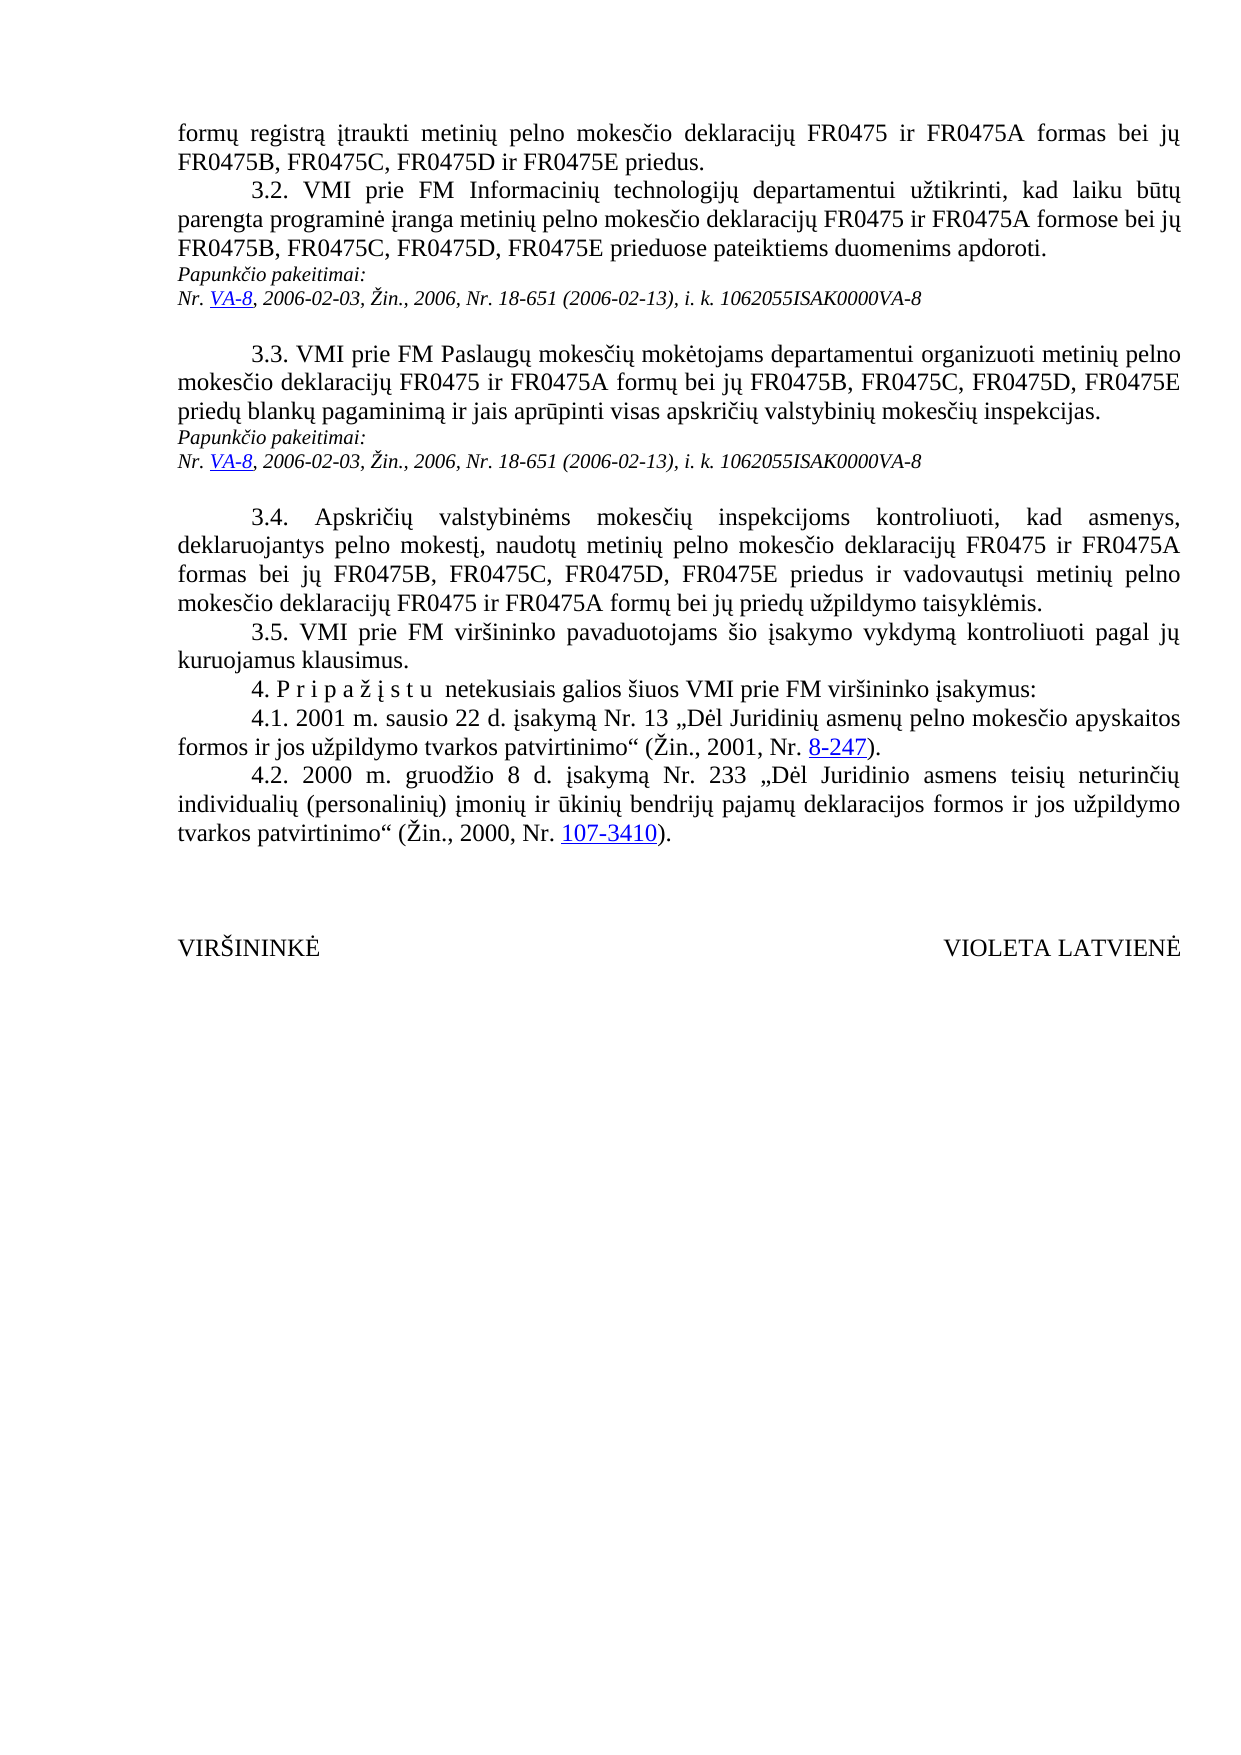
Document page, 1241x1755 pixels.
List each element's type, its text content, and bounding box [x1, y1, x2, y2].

text formų registrą įtraukti metinių pelno mokesčio deklaracijų FR0475 ir FR0475A formas bei jų FR0475B, FR0475C, FR0475D ir FR0475E priedus. [177, 118, 1181, 176]
text 3.5. VMI prie FM viršininko pavaduotojams šio įsakymo vykdymą kontroliuoti pagal jų kuruojamus klausimus. [177, 617, 1181, 674]
text Papunkčio pakeitimai: [177, 425, 1181, 449]
text 3.3. VMI prie FM Paslaugų mokesčių mokėtojams departamentui organizuoti metinių pelno mokesčio deklaracijų FR0475 ir FR0475A formų bei jų FR0475B, FR0475C, FR0475D, FR0475E priedų blankų pagaminimą ir jais aprūpinti visas apskričių valstybinių mokesčių inspekcijas. [177, 339, 1181, 425]
text 3.4. Apskričių valstybinėms mokesčių inspekcijoms kontroliuoti, kad asmenys, deklaruojantys pelno mokestį, naudotų metinių pelno mokesčio deklaracijų FR0475 ir FR0475A formas bei jų FR0475B, FR0475C, FR0475D, FR0475E priedus ir vadovautųsi metinių pelno mokesčio deklaracijų FR0475 ir FR0475A formų bei jų priedų užpildymo taisyklėmis. [177, 502, 1181, 617]
text 4. Pripažįstu netekusiais galios šiuos VMI prie FM viršininko įsakymus: [177, 674, 1181, 703]
text 3.2. VMI prie FM Informacinių technologijų departamentui užtikrinti, kad laiku būtų parengta programinė įranga metinių pelno mokesčio deklaracijų FR0475 ir FR0475A formose bei jų FR0475B, FR0475C, FR0475D, FR0475E prieduose pateiktiems duomenims apdoroti. [177, 176, 1181, 262]
text Viršininkė Violeta Latvienė [177, 933, 1181, 962]
text 4.2. 2000 m. gruodžio 8 d. įsakymą Nr. 233 „Dėl Juridinio asmens teisių neturinčių individualių (personalinių) įmonių ir ūkinių bendrijų pajamų deklaracijos formos ir jos užpildymo tvarkos patvirtinimo“ (Žin., 2000, Nr. 107-3410). [177, 761, 1181, 847]
text Papunkčio pakeitimai: [177, 262, 1181, 286]
text Nr. VA-8, 2006-02-03, Žin., 2006, Nr. 18-651 (2006-02-13), i. k. 1062055ISAK0000VA-8 [177, 286, 1181, 310]
text Nr. VA-8, 2006-02-03, Žin., 2006, Nr. 18-651 (2006-02-13), i. k. 1062055ISAK0000VA-8 [177, 449, 1181, 473]
text 4.1. 2001 m. sausio 22 d. įsakymą Nr. 13 „Dėl Juridinių asmenų pelno mokesčio apyskaitos formos ir jos užpildymo tvarkos patvirtinimo“ (Žin., 2001, Nr. 8-247). [177, 703, 1181, 761]
